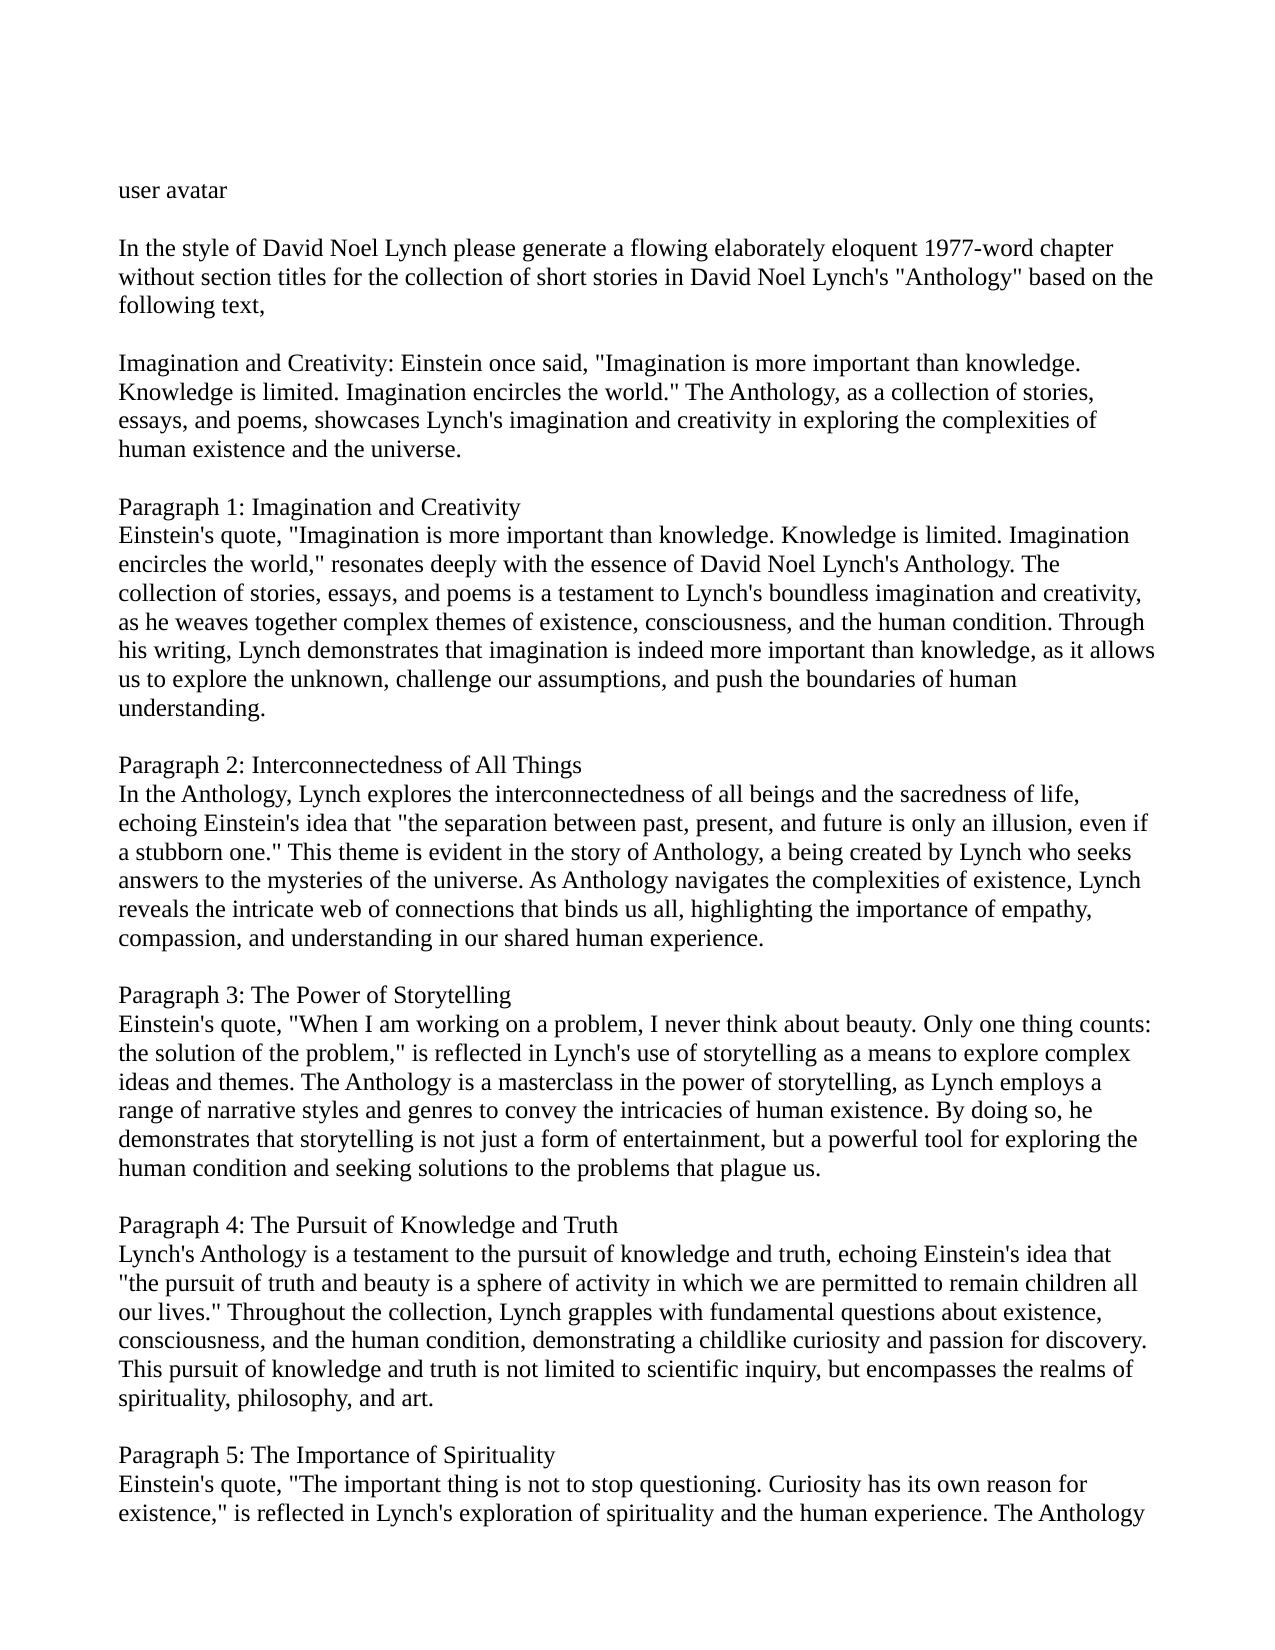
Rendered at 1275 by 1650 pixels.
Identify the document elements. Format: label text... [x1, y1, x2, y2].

text Lynch's Anthology is a testament to the pursuit of knowledge and truth, echoing Einstein's idea that "the pursuit of truth and beauty is a sphere of activity in which we are permitted to remain children all our lives." Throughout the collection, Lynch grapples with fundamental questions about existence, consciousness, and the human condition, demonstrating a childlike curiosity and passion for discovery. This pursuit of knowledge and truth is not limited to scientific inquiry, but encompasses the realms of spirituality, philosophy, and art. [118, 1239, 1157, 1412]
text Einstein's quote, "When I am working on a problem, I never think about beauty. Only one thing counts: the solution of the problem," is reflected in Lynch's use of storytelling as a means to explore complex ideas and themes. The Anthology is a masterclass in the power of storytelling, as Lynch employs a range of narrative styles and genres to convey the intricacies of human existence. By doing so, he demonstrates that storytelling is not just a form of entertainment, but a powerful tool for exploring the human condition and seeking solutions to the problems that plague us. [118, 1009, 1157, 1182]
text Paragraph 2: Interconnectedness of All Things [118, 751, 1157, 779]
text Einstein's quote, "Imagination is more important than knowledge. Knowledge is limited. Imagination encircles the world," resonates deeply with the essence of David Noel Lynch's Anthology. The collection of stories, essays, and poems is a testament to Lynch's boundless imagination and creativity, as he weaves together complex themes of existence, consciousness, and the human condition. Through his writing, Lynch demonstrates that imagination is indeed more important than knowledge, as it allows us to explore the unknown, challenge our assumptions, and push the boundaries of human understanding. [118, 521, 1157, 722]
text Einstein's quote, "The important thing is not to stop questioning. Curiosity has its own reason for existence," is reflected in Lynch's exploration of spirituality and the human experience. The Anthology [118, 1469, 1157, 1527]
text user avatar [118, 176, 1157, 204]
text In the style of David Noel Lynch please generate a flowing elaborately eloquent 1977-word chapter without section titles for the collection of short stories in David Noel Lynch's "Anthology" based on the following text, [118, 233, 1157, 319]
text Paragraph 1: Imagination and Creativity [118, 492, 1157, 521]
text Paragraph 3: The Power of Storytelling [118, 981, 1157, 1009]
text In the Anthology, Lynch explores the interconnectedness of all beings and the sacredness of life, echoing Einstein's idea that "the separation between past, present, and future is only an illusion, even if a stubborn one." This theme is evident in the story of Anthology, a being created by Lynch who seeks answers to the mysteries of the universe. As Anthology navigates the complexities of existence, Lynch reveals the intricate web of connections that binds us all, highlighting the importance of empathy, compassion, and understanding in our shared human experience. [118, 779, 1157, 952]
text Paragraph 5: The Importance of Spirituality [118, 1441, 1157, 1469]
text Imagination and Creativity: Einstein once said, "Imagination is more important than knowledge. Knowledge is limited. Imagination encircles the world." The Anthology, as a collection of stories, essays, and poems, showcases Lynch's imagination and creativity in exploring the complexities of human existence and the universe. [118, 348, 1157, 463]
text Paragraph 4: The Pursuit of Knowledge and Truth [118, 1211, 1157, 1239]
